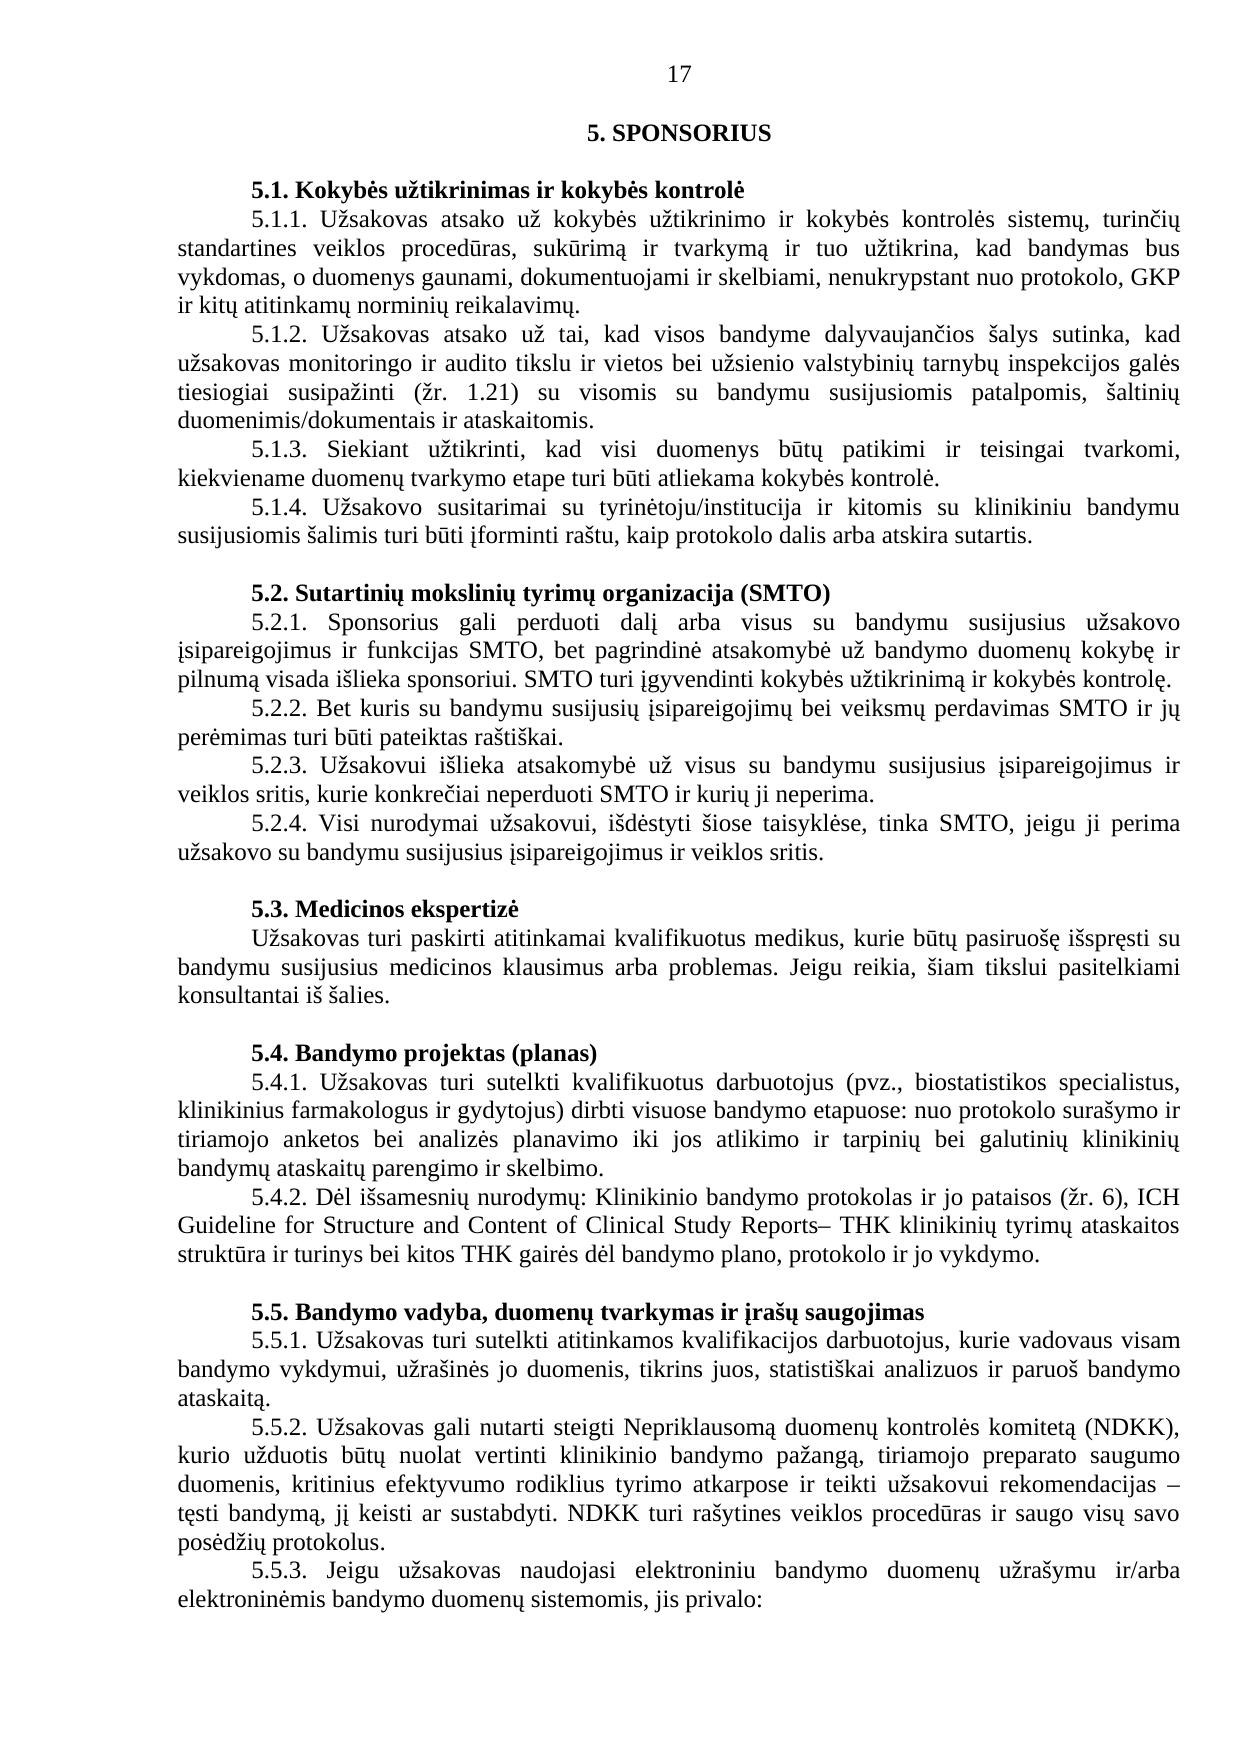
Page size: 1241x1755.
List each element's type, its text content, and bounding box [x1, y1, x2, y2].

text 5.1.1. Užsakovas atsako už kokybės užtikrinimo ir kokybės kontrolės sistemų, turinčių standartines veiklos procedūras, sukūrimą ir tvarkymą ir tuo užtikrina, kad bandymas bus vykdomas, o duomenys gaunami, dokumentuojami ir skelbiami, nenukrypstant nuo protokolo, GKP ir kitų atitinkamų norminių reikalavimų. [177, 204, 1181, 319]
text 5.2.2. Bet kuris su bandymu susijusių įsipareigojimų bei veiksmų perdavimas SMTO ir jų perėmimas turi būti pateiktas raštiškai. [177, 693, 1181, 751]
text 5.5. Bandymo vadyba, duomenų tvarkymas ir įrašų saugojimas [177, 1297, 1181, 1326]
text 5.5.1. Užsakovas turi sutelkti atitinkamos kvalifikacijos darbuotojus, kurie vadovaus visam bandymo vykdymui, užrašinės jo duomenis, tikrins juos, statistiškai analizuos ir paruoš bandymo ataskaitą. [177, 1326, 1181, 1412]
text 5.3. Medicinos ekspertizė [177, 894, 1181, 923]
text Užsakovas turi paskirti atitinkamai kvalifikuotus medikus, kurie būtų pasiruošę išspręsti su bandymu susijusius medicinos klausimus arba problemas. Jeigu reikia, šiam tikslui pasitelkiami konsultantai iš šalies. [177, 923, 1181, 1009]
text 5.1. Kokybės užtikrinimas ir kokybės kontrolė [177, 176, 1181, 204]
text 5.2.1. Sponsorius gali perduoti dalį arba visus su bandymu susijusius užsakovo įsipareigojimus ir funkcijas SMTO, bet pagrindinė atsakomybė už bandymo duomenų kokybę ir pilnumą visada išlieka sponsoriui. SMTO turi įgyvendinti kokybės užtikrinimą ir kokybės kontrolę. [177, 607, 1181, 693]
text 5.1.3. Siekiant užtikrinti, kad visi duomenys būtų patikimi ir teisingai tvarkomi, kiekviename duomenų tvarkymo etape turi būti atliekama kokybės kontrolė. [177, 434, 1181, 492]
text 5.4.1. Užsakovas turi sutelkti kvalifikuotus darbuotojus (pvz., biostatistikos specialistus, klinikinius farmakologus ir gydytojus) dirbti visuose bandymo etapuose: nuo protokolo surašymo ir tiriamojo anketos bei analizės planavimo iki jos atlikimo ir tarpinių bei galutinių klinikinių bandymų ataskaitų parengimo ir skelbimo. [177, 1067, 1181, 1182]
text 5.2.4. Visi nurodymai užsakovui, išdėstyti šiose taisyklėse, tinka SMTO, jeigu ji perima užsakovo su bandymu susijusius įsipareigojimus ir veiklos sritis. [177, 808, 1181, 866]
text 5.2. Sutartinių mokslinių tyrimų organizacija (SMTO) [177, 578, 1181, 607]
text 5.5.3. Jeigu užsakovas naudojasi elektroniniu bandymo duomenų užrašymu ir/arba elektroninėmis bandymo duomenų sistemomis, jis privalo: [177, 1556, 1181, 1613]
text 5.1.2. Užsakovas atsako už tai, kad visos bandyme dalyvaujančios šalys sutinka, kad užsakovas monitoringo ir audito tikslu ir vietos bei užsienio valstybinių tarnybų inspekcijos galės tiesiogiai susipažinti (žr. 1.21) su visomis su bandymu susijusiomis patalpomis, šaltinių duomenimis/dokumentais ir ataskaitomis. [177, 319, 1181, 434]
text 5.1.4. Užsakovo susitarimai su tyrinėtoju/institucija ir kitomis su klinikiniu bandymu susijusiomis šalimis turi būti įforminti raštu, kaip protokolo dalis arba atskira sutartis. [177, 492, 1181, 549]
text 5.5.2. Užsakovas gali nutarti steigti Nepriklausomą duomenų kontrolės komitetą (NDKK), kurio užduotis būtų nuolat vertinti klinikinio bandymo pažangą, tiriamojo preparato saugumo duomenis, kritinius efektyvumo rodiklius tyrimo atkarpose ir teikti užsakovui rekomendacijas – tęsti bandymą, jį keisti ar sustabdyti. NDKK turi rašytines veiklos procedūras ir saugo visų savo posėdžių protokolus. [177, 1412, 1181, 1556]
text 5.4. Bandymo projektas (planas) [177, 1038, 1181, 1067]
text 5. SPONSORIUS [177, 118, 1181, 147]
text 5.4.2. Dėl išsamesnių nurodymų: Klinikinio bandymo protokolas ir jo pataisos (žr. 6), ICH Guideline for Structure and Content of Clinical Study Reports– THK klinikinių tyrimų ataskaitos struktūra ir turinys bei kitos THK gairės dėl bandymo plano, protokolo ir jo vykdymo. [177, 1182, 1181, 1268]
text 5.2.3. Užsakovui išlieka atsakomybė už visus su bandymu susijusius įsipareigojimus ir veiklos sritis, kurie konkrečiai neperduoti SMTO ir kurių ji neperima. [177, 751, 1181, 808]
